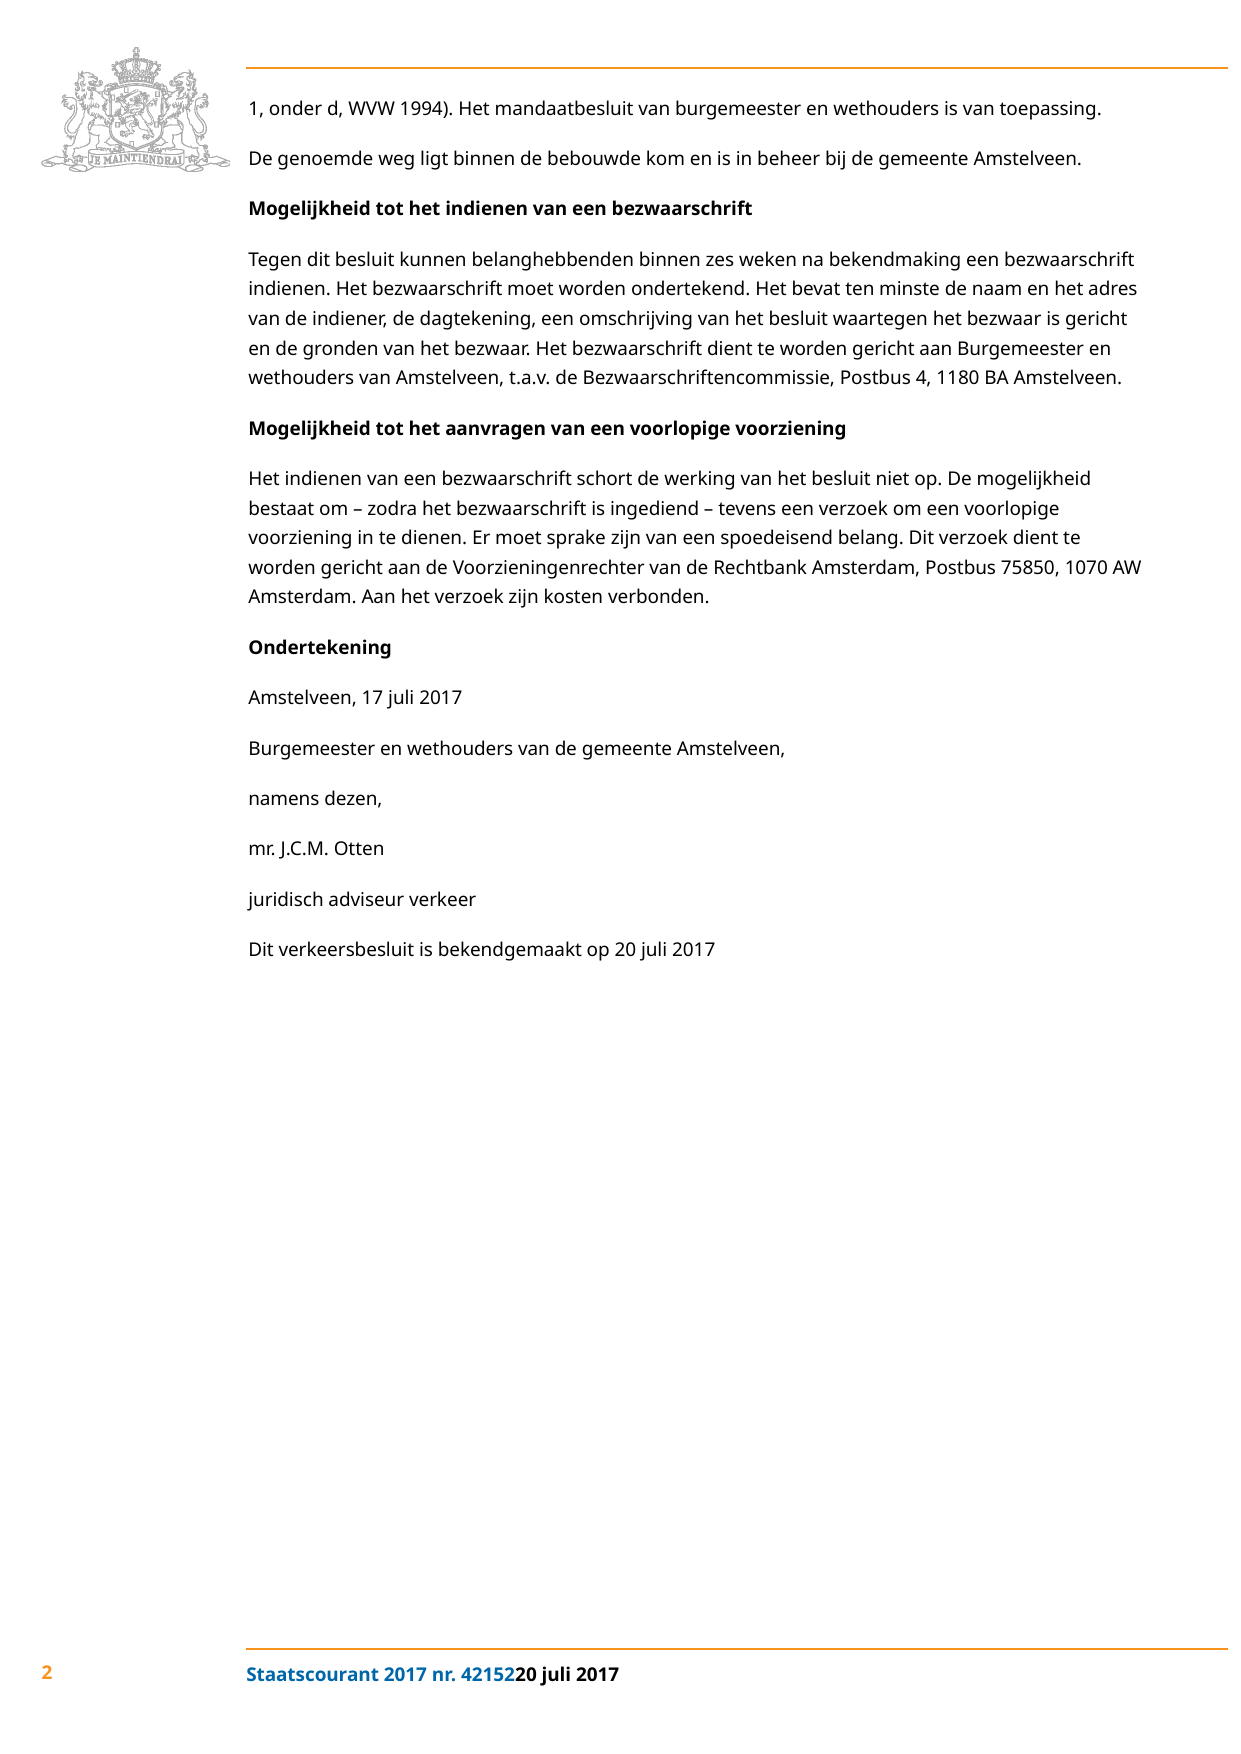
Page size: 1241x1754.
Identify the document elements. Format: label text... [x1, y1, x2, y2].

text Tegen dit besluit kunnen belanghebbenden binnen zes weken na bekendmaking een bezwaarschrift indienen. Het bezwaarschrift moet worden ondertekend. Het bevat ten minste de naam en het adres van de indiener, de dagtekening, een omschrijving van het besluit waartegen het bezwaar is gericht en de gronden van het bezwaar. Het bezwaarschrift dient te worden gericht aan Burgemeester en wethouders van Amstelveen, t.a.v. de Bezwaarschriftencommissie, Postbus 4, 1180 BA Amstelveen. [248, 246, 1152, 390]
text De genoemde weg ligt binnen de bebouwde kom en is in beheer bij de gemeente Amstelveen. [248, 145, 1152, 171]
text Burgemeester en wethouders van de gemeente Amstelveen, [248, 735, 1152, 761]
text 1, onder d, WVW 1994). Het mandaatbesluit van burgemeester en wethouders is van toepassing. [248, 95, 1152, 121]
text juridisch adviseur verkeer [248, 886, 1152, 912]
text Ondertekening [248, 634, 1152, 660]
text mr. J.C.M. Otten [248, 836, 1152, 861]
text Amstelveen, 17 juli 2017 [248, 684, 1152, 710]
text Mogelijkheid tot het aanvragen van een voorlopige voorziening [248, 415, 1152, 441]
text Dit verkeersbesluit is bekendgemaakt op 20 juli 2017 [248, 936, 1152, 962]
text Het indienen van een bezwaarschrift schort de werking van het besluit niet op. De mogelijkheid bestaat om – zodra het bezwaarschrift is ingediend – tevens een verzoek om een voorlopige voorziening in te dienen. Er moet sprake zijn van een spoedeisend belang. Dit verzoek dient te worden gericht aan de Voorzieningenrechter van de Rechtbank Amsterdam, Postbus 75850, 1070 AW Amsterdam. Aan het verzoek zijn kosten verbonden. [248, 465, 1152, 609]
text Mogelijkheid tot het indienen van een bezwaarschrift [248, 196, 1152, 221]
text namens dezen, [248, 785, 1152, 811]
picture [41, 47, 231, 172]
